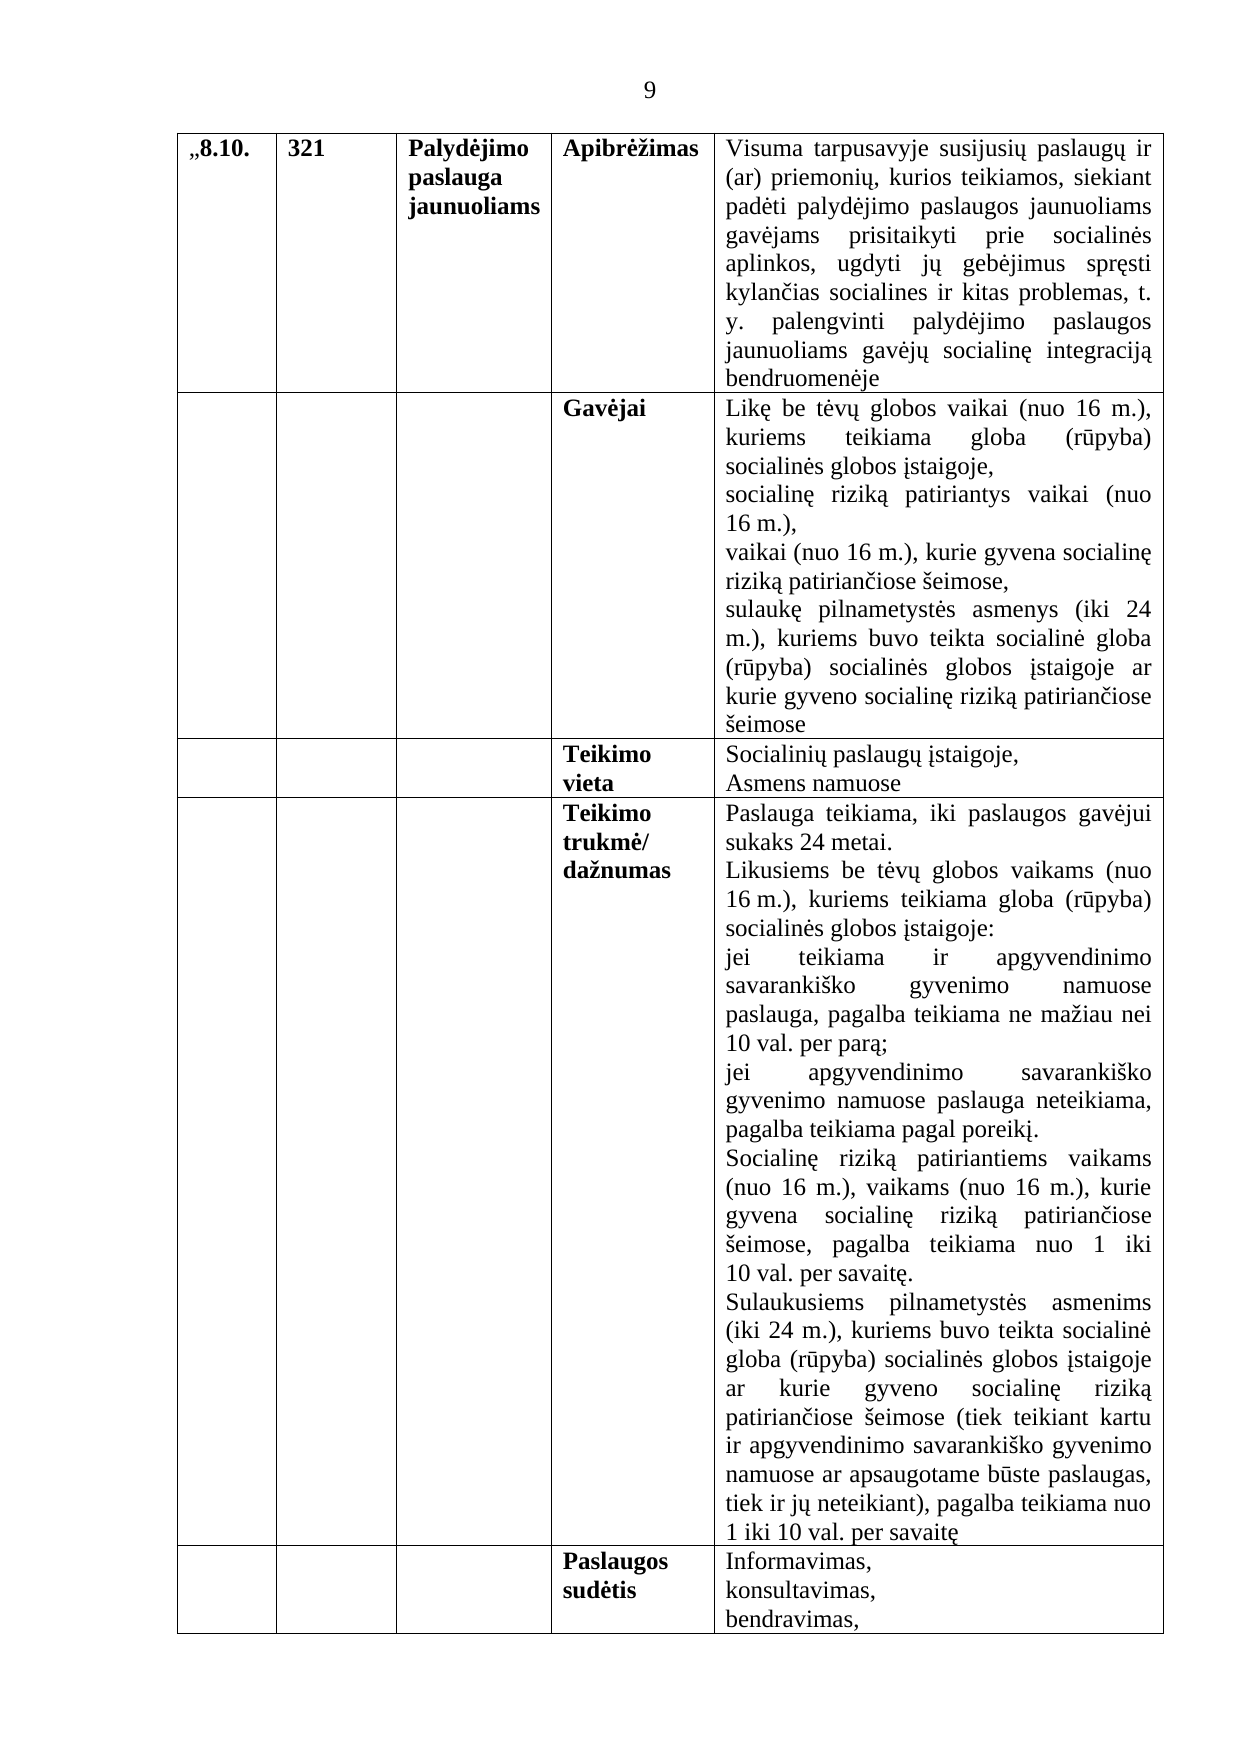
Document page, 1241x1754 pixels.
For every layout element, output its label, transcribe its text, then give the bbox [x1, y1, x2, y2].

table_cell Gavėjai [552, 393, 714, 738]
table_cell [277, 798, 396, 1545]
table_cell Socialinių paslaugų įstaigoje, Asmens namuose [715, 739, 1163, 797]
table_cell [178, 739, 276, 797]
table_cell [277, 739, 396, 797]
table_cell [397, 1546, 551, 1633]
table_cell [277, 1546, 396, 1633]
table_cell Likę be tėvų globos vaikai (nuo 16 m.), kuriems teikiama globa (rūpyba) socialinės globos įstaigoje, socialinę riziką patiriantys vaikai (nuo 16 m.), vaikai (nuo 16 m.), kurie gyvena socialinę riziką patiriančiose šeimose, sulaukę pilnametystės asmenys (iki 24 m.), kuriems buvo teikta socialinė globa (rūpyba) socialinės globos įstaigoje ar kurie gyveno socialinę riziką patiriančiose šeimose [715, 393, 1163, 738]
table_cell [277, 393, 396, 738]
table_header Palydėjimo paslauga jaunuoliams [397, 134, 551, 392]
table_header 321 [277, 134, 396, 392]
table_cell Paslauga teikiama, iki paslaugos gavėjui sukaks 24 metai. Likusiems be tėvų globos vaikams (nuo 16 m.), kuriems teikiama globa (rūpyba) socialinės globos įstaigoje: jei teikiama ir apgyvendinimo savarankiško gyvenimo namuose paslauga, pagalba teikiama ne mažiau nei 10 val. per parą; jei apgyvendinimo savarankiško gyvenimo namuose paslauga neteikiama, pagalba teikiama pagal poreikį. Socialinę riziką patiriantiems vaikams (nuo 16 m.), vaikams (nuo 16 m.), kurie gyvena socialinę riziką patiriančiose šeimose, pagalba teikiama nuo 1 iki 10 val. per savaitę. Sulaukusiems pilnametystės asmenims (iki 24 m.), kuriems buvo teikta socialinė globa (rūpyba) socialinės globos įstaigoje ar kurie gyveno socialinę riziką patiriančiose šeimose (tiek teikiant kartu ir apgyvendinimo savarankiško gyvenimo namuose ar apsaugotame būste paslaugas, tiek ir jų neteikiant), pagalba teikiama nuo 1 iki 10 val. per savaitę [715, 798, 1163, 1545]
table_cell Teikimo vieta [552, 739, 714, 797]
table_cell [178, 393, 276, 738]
table_cell Teikimo trukmė/ dažnumas [552, 798, 714, 1545]
table_header Apibrėžimas [552, 134, 714, 392]
table_header Visuma tarpusavyje susijusių paslaugų ir (ar) priemonių, kurios teikiamos, siekiant padėti palydėjimo paslaugos jaunuoliams gavėjams prisitaikyti prie socialinės aplinkos, ugdyti jų gebėjimus spręsti kylančias socialines ir kitas problemas, t. y. palengvinti palydėjimo paslaugos jaunuoliams gavėjų socialinę integraciją bendruomenėje [715, 134, 1163, 392]
table_cell [397, 798, 551, 1545]
table_cell [397, 739, 551, 797]
table_cell [178, 798, 276, 1545]
table_cell [397, 393, 551, 738]
table_cell [178, 1546, 276, 1633]
table_header „8.10. [178, 134, 276, 392]
table_cell Paslaugos sudėtis [552, 1546, 714, 1633]
table_cell Informavimas, konsultavimas, bendravimas, [715, 1546, 1163, 1633]
